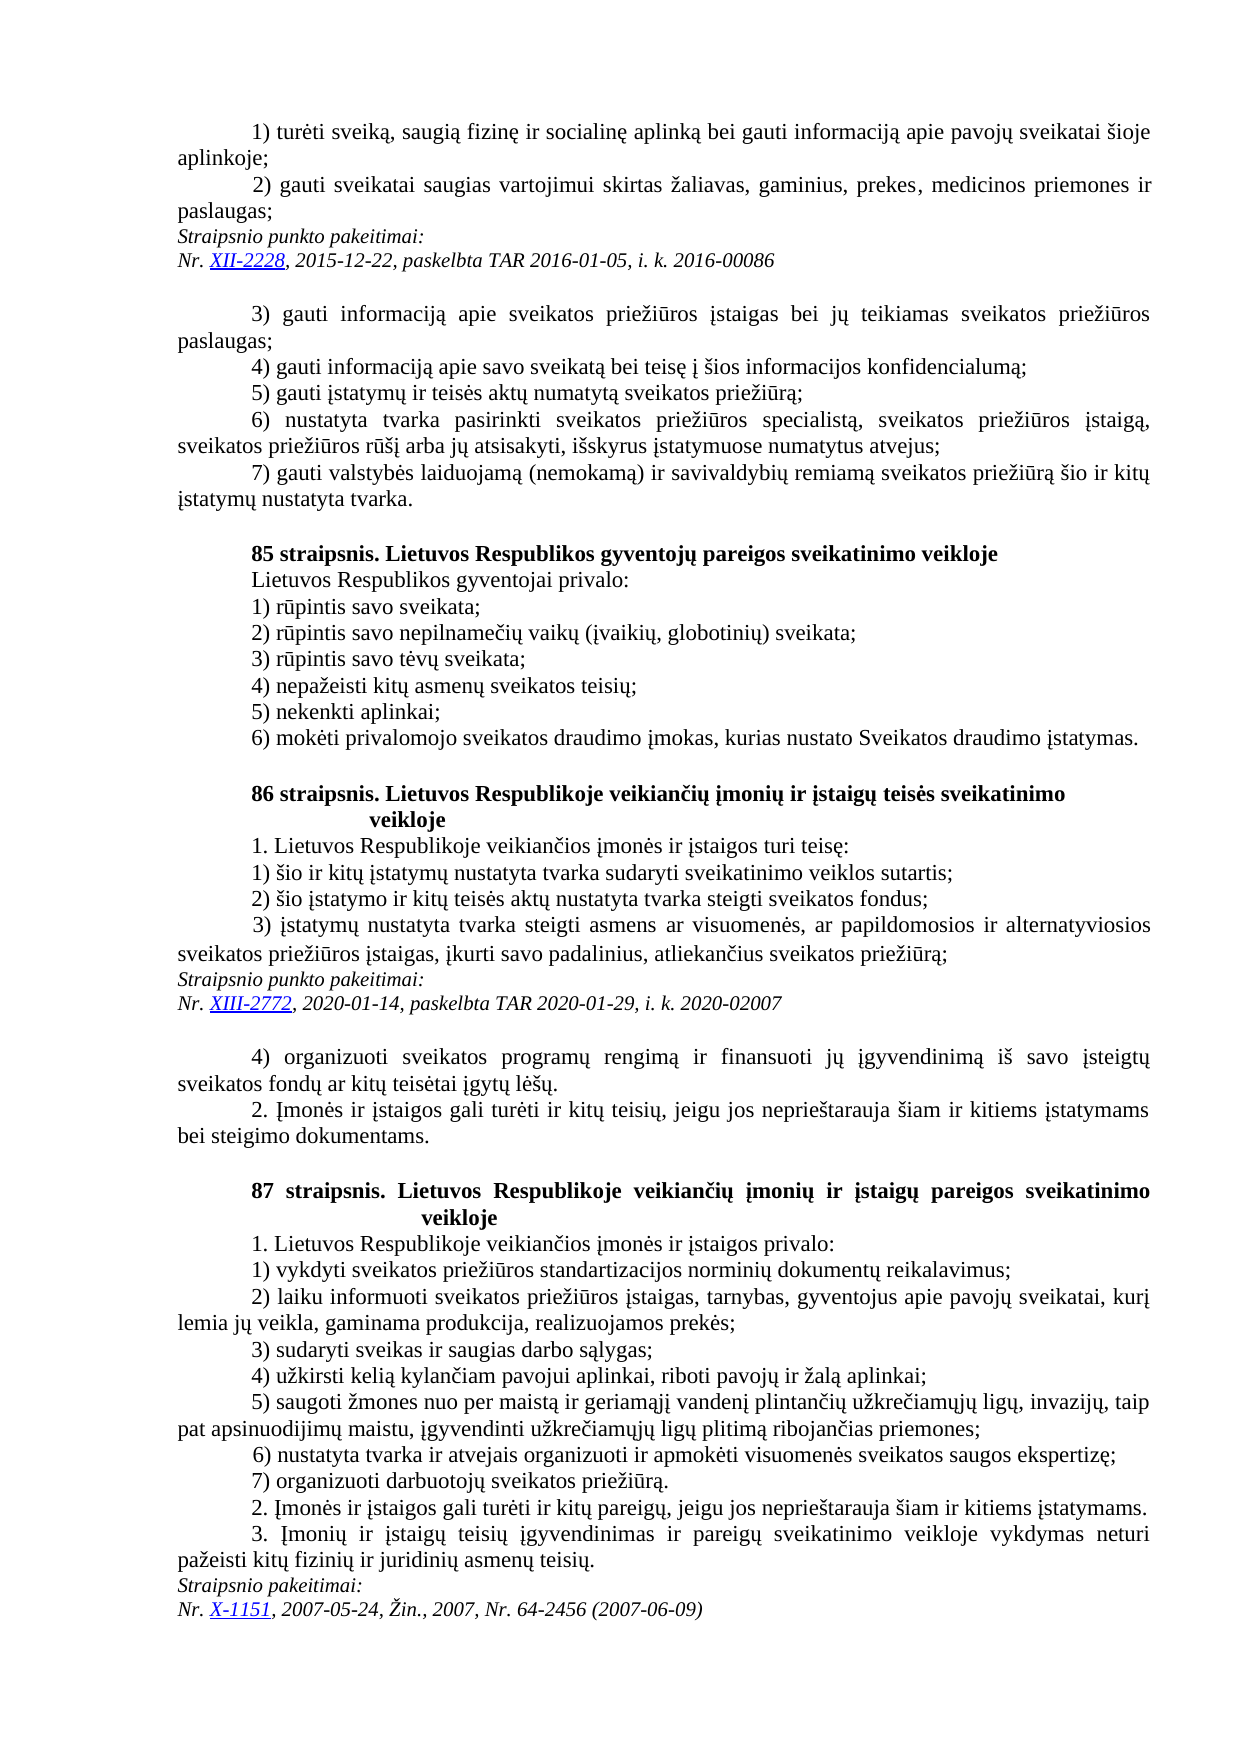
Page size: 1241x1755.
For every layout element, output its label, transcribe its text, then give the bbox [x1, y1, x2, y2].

text 6) nustatyta tvarka pasirinkti sveikatos priežiūros specialistą, sveikatos priežiūros įstaigą, sveikatos priežiūros rūšį arba jų atsisakyti, išskyrus įstatymuose numatytus atvejus; [177, 406, 1152, 458]
text Nr. XII-2228, 2015-12-22, paskelbta TAR 2016-01-05, i. k. 2016-00086 [177, 248, 1152, 272]
text 1) vykdyti sveikatos priežiūros standartizacijos norminių dokumentų reikalavimus; [177, 1257, 1152, 1283]
text 6) nustatyta tvarka ir atvejais organizuoti ir apmokėti visuomenės sveikatos saugos ekspertizę; [177, 1441, 1152, 1467]
text 85 straipsnis. Lietuvos Respublikos gyventojų pareigos sveikatinimo veikloje [177, 540, 1152, 566]
text 3) sudaryti sveikas ir saugias darbo sąlygas; [177, 1336, 1152, 1362]
text 2) šio įstatymo ir kitų teisės aktų nustatyta tvarka steigti sveikatos fondus; [177, 885, 1152, 911]
text 87 straipsnis. Lietuvos Respublikoje veikiančių įmonių ir įstaigų pareigos sveikatinimo veikloje [251, 1177, 1152, 1230]
text 3. Įmonių ir įstaigų teisių įgyvendinimas ir pareigų sveikatinimo veikloje vykdymas neturi pažeisti kitų fizinių ir juridinių asmenų teisių. [177, 1520, 1152, 1573]
text 4) gauti informaciją apie savo sveikatą bei teisę į šios informacijos konfidencialumą; [177, 353, 1152, 379]
text Lietuvos Respublikos gyventojai privalo: [177, 566, 1152, 593]
text Straipsnio pakeitimai: [177, 1573, 1152, 1597]
text Nr. XIII-2772, 2020-01-14, paskelbta TAR 2020-01-29, i. k. 2020-02007 [177, 991, 1152, 1014]
text 7) gauti valstybės laiduojamą (nemokamą) ir savivaldybių remiamą sveikatos priežiūrą šio ir kitų įstatymų nustatyta tvarka. [177, 458, 1152, 511]
text 4) užkirsti kelią kylančiam pavojui aplinkai, riboti pavojų ir žalą aplinkai; [177, 1362, 1152, 1388]
text Straipsnio punkto pakeitimai: [177, 223, 1152, 248]
text 1) šio ir kitų įstatymų nustatyta tvarka sudaryti sveikatinimo veiklos sutartis; [177, 859, 1152, 885]
text 3) įstatymų nustatyta tvarka steigti asmens ar visuomenės, ar papildomosios ir alternatyviosios sveikatos priežiūros įstaigas, įkurti savo padalinius, atliekančius sveikatos priežiūrą; [177, 911, 1152, 966]
text 7) organizuoti darbuotojų sveikatos priežiūrą. [177, 1467, 1152, 1494]
text 5) nekenkti aplinkai; [177, 698, 1152, 724]
text 2) rūpintis savo nepilnamečių vaikų (įvaikių, globotinių) sveikata; [177, 619, 1152, 645]
text 2. Įmonės ir įstaigos gali turėti ir kitų teisių, jeigu jos neprieštarauja šiam ir kitiems įstatymams bei steigimo dokumentams. [177, 1096, 1152, 1149]
text 5) gauti įstatymų ir teisės aktų numatytą sveikatos priežiūrą; [177, 379, 1152, 406]
text 4) nepažeisti kitų asmenų sveikatos teisių; [177, 672, 1152, 698]
text 86 straipsnis. Lietuvos Respublikoje veikiančių įmonių ir įstaigų teisės sveikatinimo [251, 779, 1152, 806]
text 1. Lietuvos Respublikoje veikiančios įmonės ir įstaigos turi teisę: [177, 832, 1152, 859]
text 2. Įmonės ir įstaigos gali turėti ir kitų pareigų, jeigu jos neprieštarauja šiam ir kitiems įstatymams. [177, 1494, 1152, 1520]
text veikloje [369, 806, 1152, 832]
text Straipsnio punkto pakeitimai: [177, 966, 1152, 991]
text 1. Lietuvos Respublikoje veikiančios įmonės ir įstaigos privalo: [177, 1230, 1152, 1257]
text 1) turėti sveiką, saugią fizinę ir socialinę aplinką bei gauti informaciją apie pavojų sveikatai šioje aplinkoje; [177, 118, 1152, 171]
text 3) rūpintis savo tėvų sveikata; [177, 645, 1152, 672]
text 6) mokėti privalomojo sveikatos draudimo įmokas, kurias nustato Sveikatos draudimo įstatymas. [177, 724, 1152, 751]
text 4) organizuoti sveikatos programų rengimą ir finansuoti jų įgyvendinimą iš savo įsteigtų sveikatos fondų ar kitų teisėtai įgytų lėšų. [177, 1043, 1152, 1096]
text 2) gauti sveikatai saugias vartojimui skirtas žaliavas, gaminius, prekes, medicinos priemones ir paslaugas; [177, 171, 1152, 223]
text 1) rūpintis savo sveikata; [177, 593, 1152, 619]
text 5) saugoti žmones nuo per maistą ir geriamąjį vandenį plintančių užkrečiamųjų ligų, invazijų, taip pat apsinuodijimų maistu, įgyvendinti užkrečiamųjų ligų plitimą ribojančias priemones; [177, 1388, 1152, 1441]
text 3) gauti informaciją apie sveikatos priežiūros įstaigas bei jų teikiamas sveikatos priežiūros paslaugas; [177, 300, 1152, 353]
text 2) laiku informuoti sveikatos priežiūros įstaigas, tarnybas, gyventojus apie pavojų sveikatai, kurį lemia jų veikla, gaminama produkcija, realizuojamos prekės; [177, 1283, 1152, 1336]
text Nr. X-1151, 2007-05-24, Žin., 2007, Nr. 64-2456 (2007-06-09) [177, 1597, 1152, 1621]
